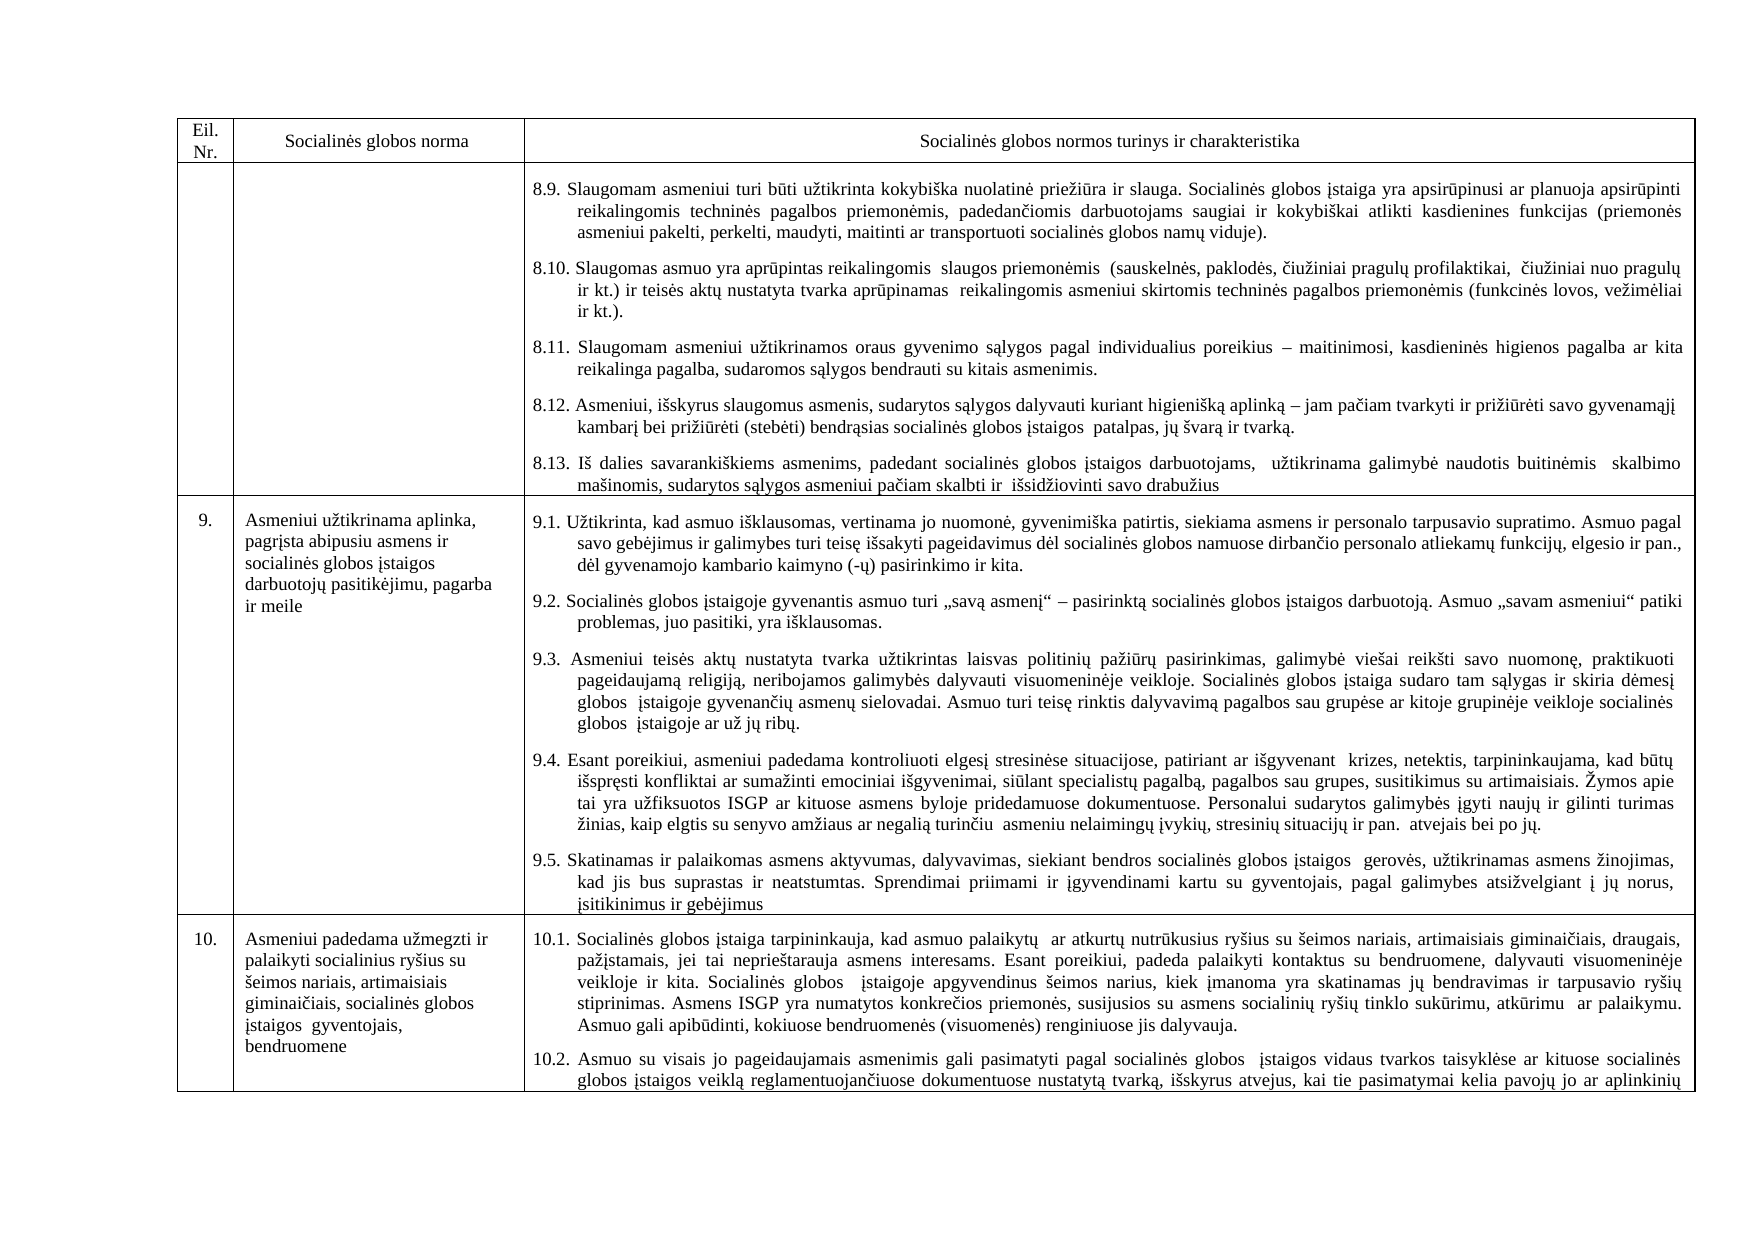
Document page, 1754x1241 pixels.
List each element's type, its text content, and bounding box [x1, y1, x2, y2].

table_cell [178, 163, 233, 495]
table_header Socialinės globos norma [234, 119, 524, 162]
table_cell 9.1. Užtikrinta, kad asmuo išklausomas, vertinama jo nuomonė, gyvenimiška patirtis, siekiama asmens ir personalo tarpusavio supratimo. Asmuo pagal savo gebėjimus ir galimybes turi teisę išsakyti pageidavimus dėl socialinės globos namuose dirbančio personalo atliekamų funkcijų, elgesio ir pan., dėl gyvenamojo kambario kaimyno (-ų) pasirinkimo ir kita. 9.2. Socialinės globos įstaigoje gyvenantis asmuo turi „savą asmenį“ – pasirinktą socialinės globos įstaigos darbuotoją. Asmuo „savam asmeniui“ patiki problemas, juo pasitiki, yra išklausomas. 9.3. Asmeniui teisės aktų nustatyta tvarka užtikrintas laisvas politinių pažiūrų pasirinkimas, galimybė viešai reikšti savo nuomonę, praktikuoti pageidaujamą religiją, neribojamos galimybės dalyvauti visuomeninėje veikloje. Socialinės globos įstaiga sudaro tam sąlygas ir skiria dėmesį globos įstaigoje gyvenančių asmenų sielovadai. Asmuo turi teisę rinktis dalyvavimą pagalbos sau grupėse ar kitoje grupinėje veikloje socialinės globos įstaigoje ar už jų ribų. 9.4. Esant poreikiui, asmeniui padedama kontroliuoti elgesį stresinėse situacijose, patiriant ar išgyvenant krizes, netektis, tarpininkaujama, kad būtų išspręsti konfliktai ar sumažinti emociniai išgyvenimai, siūlant specialistų pagalbą, pagalbos sau grupes, susitikimus su artimaisiais. Žymos apie tai yra užfiksuotos ISGP ar kituose asmens byloje pridedamuose dokumentuose. Personalui sudarytos galimybės įgyti naujų ir gilinti turimas žinias, kaip elgtis su senyvo amžiaus ar negalią turinčiu asmeniu nelaimingų įvykių, stresinių situacijų ir pan. atvejais bei po jų. 9.5. Skatinamas ir palaikomas asmens aktyvumas, dalyvavimas, siekiant bendros socialinės globos įstaigos gerovės, užtikrinamas asmens žinojimas, kad jis bus suprastas ir neatstumtas. Sprendimai priimami ir įgyvendinami kartu su gyventojais, pagal galimybes atsižvelgiant į jų norus, įsitikinimus ir gebėjimus [525, 496, 1694, 914]
table_cell [234, 163, 524, 495]
table_cell Asmeniui užtikrinama aplinka, pagrįsta abipusiu asmens ir socialinės globos įstaigos darbuotojų pasitikėjimu, pagarba ir meile [234, 496, 524, 914]
table_header Socialinės globos normos turinys ir charakteristika [525, 119, 1694, 162]
table_cell 9. [178, 496, 233, 914]
table_header Eil. Nr. [178, 119, 233, 162]
table_cell 10.1. Socialinės globos įstaiga tarpininkauja, kad asmuo palaikytų ar atkurtų nutrūkusius ryšius su šeimos nariais, artimaisiais giminaičiais, draugais, pažįstamais, jei tai neprieštarauja asmens interesams. Esant poreikiui, padeda palaikyti kontaktus su bendruomene, dalyvauti visuomeninėje veikloje ir kita. Socialinės globos įstaigoje apgyvendinus šeimos narius, kiek įmanoma yra skatinamas jų bendravimas ir tarpusavio ryšių stiprinimas. Asmens ISGP yra numatytos konkrečios priemonės, susijusios su asmens socialinių ryšių tinklo sukūrimu, atkūrimu ar palaikymu. Asmuo gali apibūdinti, kokiuose bendruomenės (visuomenės) renginiuose jis dalyvauja. 10.2. Asmuo su visais jo pageidaujamais asmenimis gali pasimatyti pagal socialinės globos įstaigos vidaus tvarkos taisyklėse ar kituose socialinės globos įstaigos veiklą reglamentuojančiuose dokumentuose nustatytą tvarką, išskyrus atvejus, kai tie pasimatymai kelia pavojų jo ar aplinkinių [525, 915, 1694, 1091]
table_cell 10. [178, 915, 233, 1091]
table_cell Asmeniui padedama užmegzti ir palaikyti socialinius ryšius su šeimos nariais, artimaisiais giminaičiais, socialinės globos įstaigos gyventojais, bendruomene [234, 915, 524, 1091]
table_cell 8.9. Slaugomam asmeniui turi būti užtikrinta kokybiška nuolatinė priežiūra ir slauga. Socialinės globos įstaiga yra apsirūpinusi ar planuoja apsirūpinti reikalingomis techninės pagalbos priemonėmis, padedančiomis darbuotojams saugiai ir kokybiškai atlikti kasdienines funkcijas (priemonės asmeniui pakelti, perkelti, maudyti, maitinti ar transportuoti socialinės globos namų viduje). 8.10. Slaugomas asmuo yra aprūpintas reikalingomis slaugos priemonėmis (sauskelnės, paklodės, čiužiniai pragulų profilaktikai, čiužiniai nuo pragulų ir kt.) ir teisės aktų nustatyta tvarka aprūpinamas reikalingomis asmeniui skirtomis techninės pagalbos priemonėmis (funkcinės lovos, vežimėliai ir kt.). 8.11. Slaugomam asmeniui užtikrinamos oraus gyvenimo sąlygos pagal individualius poreikius – maitinimosi, kasdieninės higienos pagalba ar kita reikalinga pagalba, sudaromos sąlygos bendrauti su kitais asmenimis. 8.12. Asmeniui, išskyrus slaugomus asmenis, sudarytos sąlygos dalyvauti kuriant higienišką aplinką – jam pačiam tvarkyti ir prižiūrėti savo gyvenamąjį kambarį bei prižiūrėti (stebėti) bendrąsias socialinės globos įstaigos patalpas, jų švarą ir tvarką. 8.13. Iš dalies savarankiškiems asmenims, padedant socialinės globos įstaigos darbuotojams, užtikrinama galimybė naudotis buitinėmis skalbimo mašinomis, sudarytos sąlygos asmeniui pačiam skalbti ir išsidžiovinti savo drabužius [525, 163, 1694, 495]
